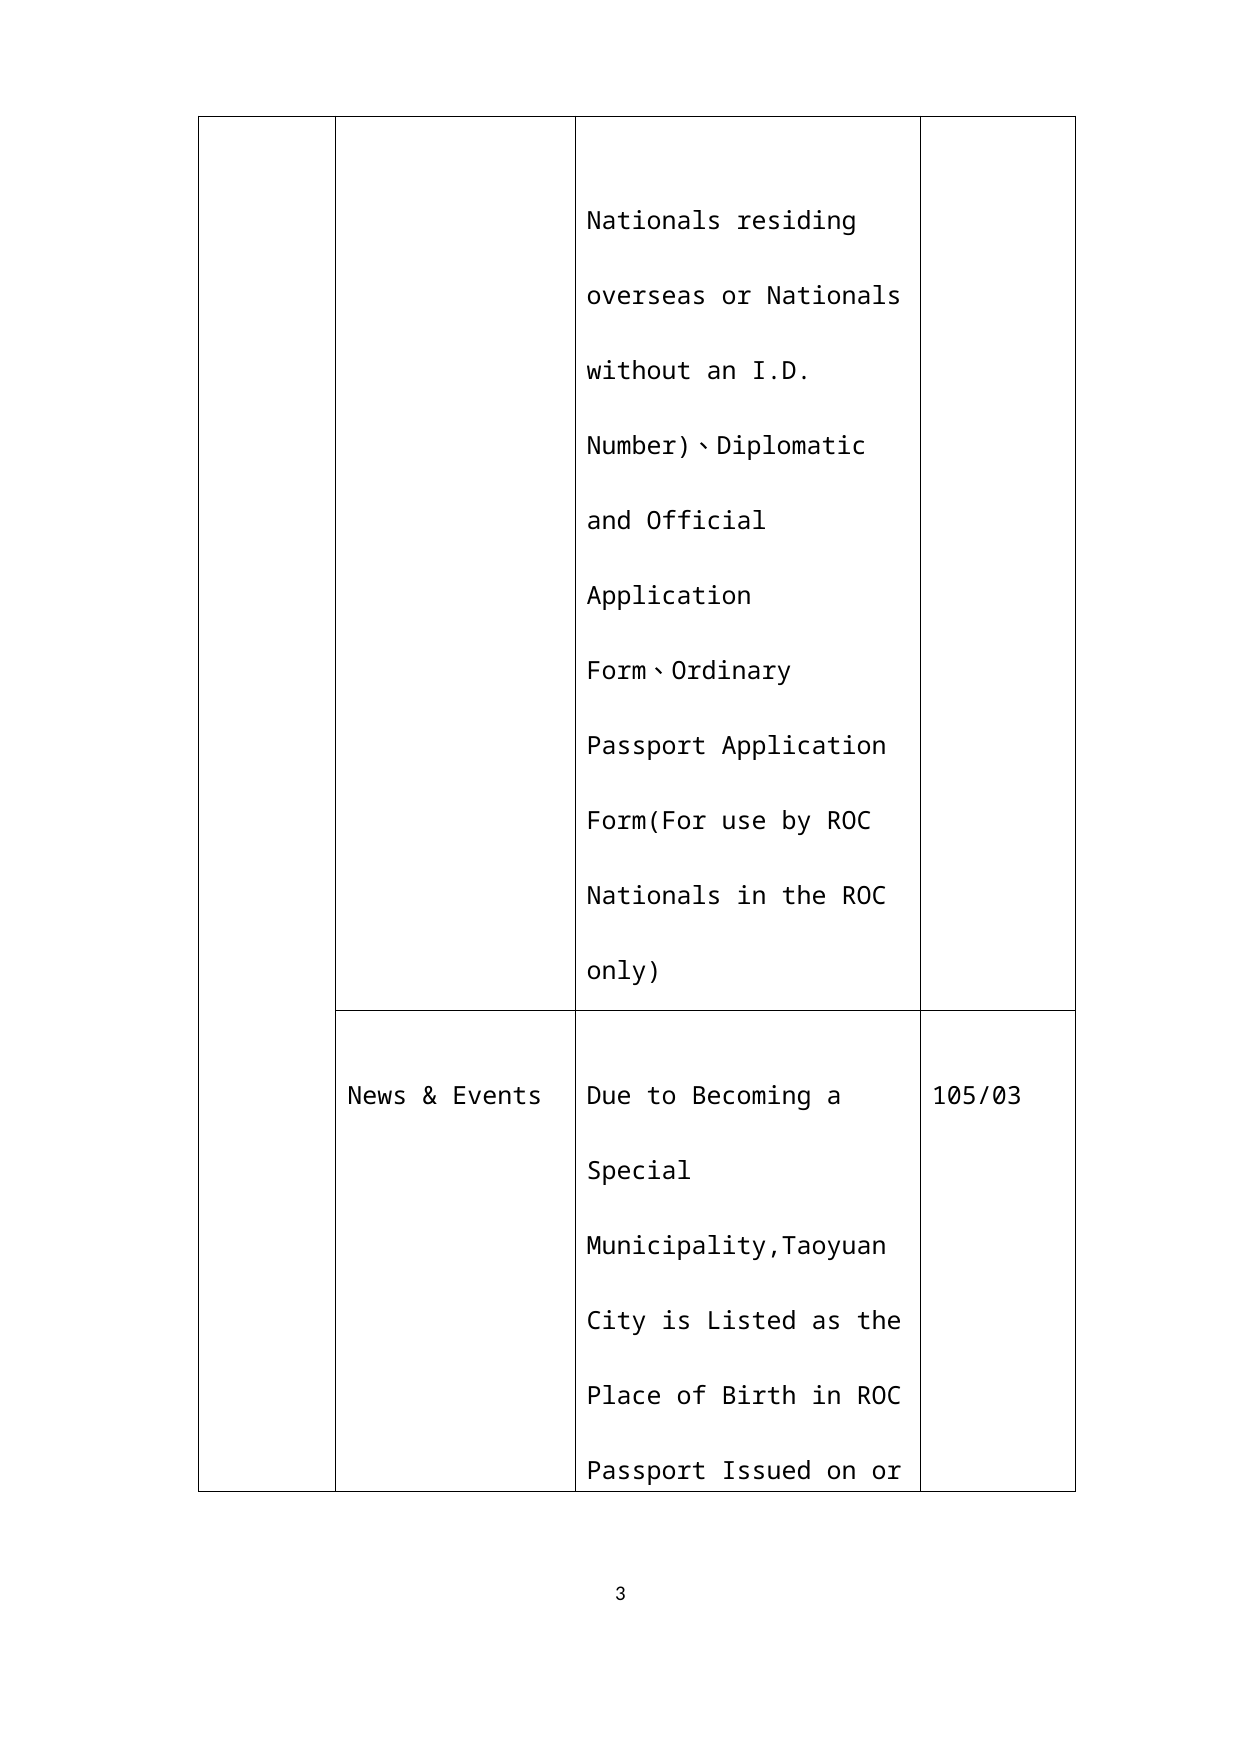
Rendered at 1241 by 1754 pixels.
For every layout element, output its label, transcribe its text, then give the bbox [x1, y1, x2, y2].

table_cell 105/03 [921, 1011, 1075, 1491]
table_cell Due to Becoming a Special Municipality,Taoyuan City is Listed as the Place of Birth in ROC Passport Issued on or [576, 1011, 920, 1491]
table_cell [199, 117, 335, 1491]
table_cell [921, 117, 1075, 1010]
table_cell [336, 117, 575, 1010]
table_cell News & Events [336, 1011, 575, 1491]
table_cell Nationals residing overseas or Nationals without an I.D. Number)、Diplomatic and Official Application Form、Ordinary Passport Application Form(For use by ROC Nationals in the ROC only) [576, 117, 920, 1010]
